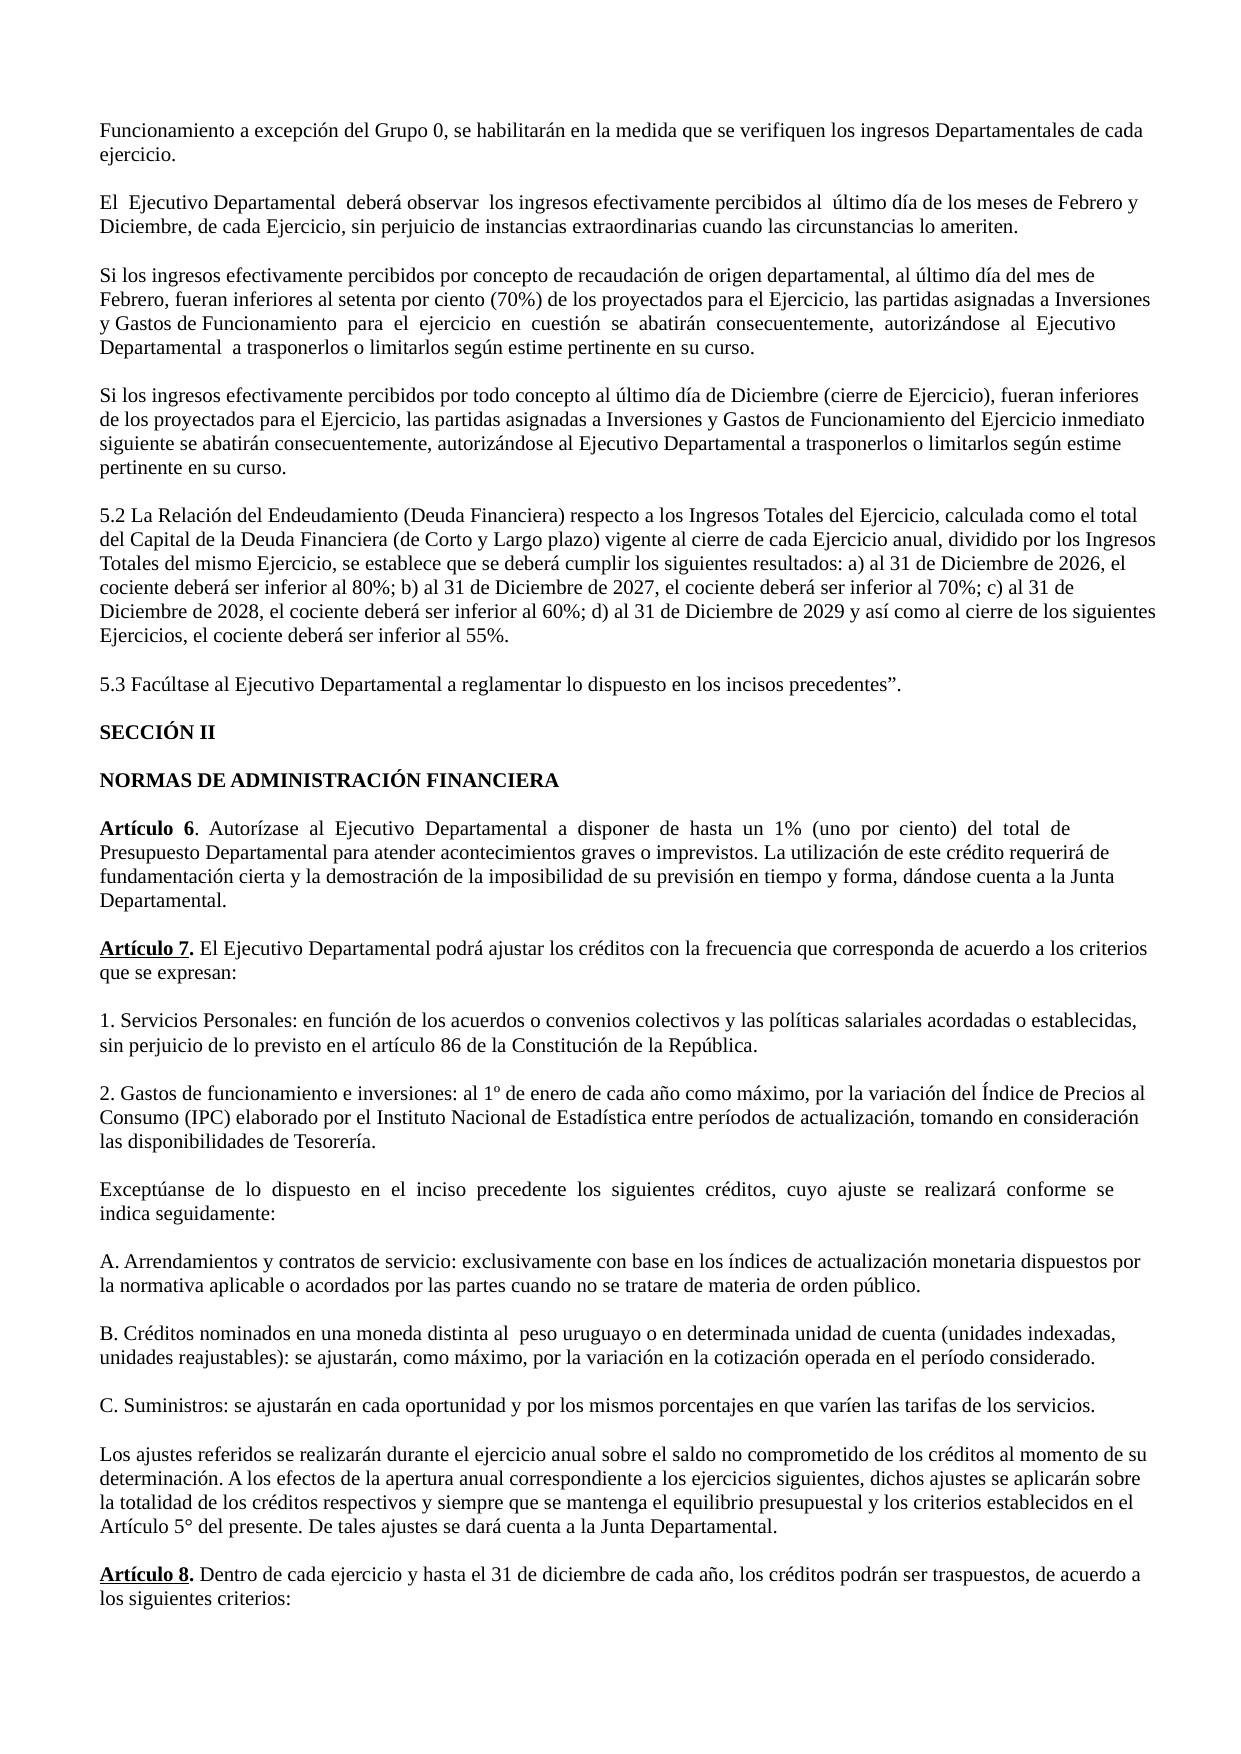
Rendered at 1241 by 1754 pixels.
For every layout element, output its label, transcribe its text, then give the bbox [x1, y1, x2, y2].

text Funcionamiento a excepción del Grupo 0, se habilitarán en la medida que se verifiquen los ingresos Departamentales de cada ejercicio. El Ejecutivo Departamental deberá observar los ingresos efectivamente percibidos al último día de los meses de Febrero y Diciembre, de cada Ejercicio, sin perjuicio de instancias extraordinarias cuando las circunstancias lo ameriten. Si los ingresos efectivamente percibidos por concepto de recaudación de origen departamental, al último día del mes de Febrero, fueran inferiores al setenta por ciento (70%) de los proyectados para el Ejercicio, las partidas asignadas a Inversiones y Gastos de Funcionamiento para el ejercicio en cuestión se abatirán consecuentemente, autorizándose al Ejecutivo Departamental a trasponerlos o limitarlos según estime pertinente en su curso. Si los ingresos efectivamente percibidos por todo concepto al último día de Diciembre (cierre de Ejercicio), fueran inferiores de los proyectados para el Ejercicio, las partidas asignadas a Inversiones y Gastos de Funcionamiento del Ejercicio inmediato siguiente se abatirán consecuentemente, autorizándose al Ejecutivo Departamental a trasponerlos o limitarlos según estime pertinente en su curso. 5.2 La Relación del Endeudamiento (Deuda Financiera) respecto a los Ingresos Totales del Ejercicio, calculada como el total del Capital de la Deuda Financiera (de Corto y Largo plazo) vigente al cierre de cada Ejercicio anual, dividido por los Ingresos Totales del mismo Ejercicio, se establece que se deberá cumplir los siguientes resultados: a) al 31 de Diciembre de 2026, el cociente deberá ser inferior al 80%; b) al 31 de Diciembre de 2027, el cociente deberá ser inferior al 70%; c) al 31 de Diciembre de 2028, el cociente deberá ser inferior al 60%; d) al 31 de Diciembre de 2029 y así como al cierre de los siguientes Ejercicios, el cociente deberá ser inferior al 55%. 5.3 Facúltase al Ejecutivo Departamental a reglamentar lo dispuesto en los incisos precedentes”. SECCIÓN II NORMAS DE ADMINISTRACIÓN FINANCIERA Artículo 6. Autorízase al Ejecutivo Departamental a disponer de hasta un 1% (uno por ciento) del total de Presupuesto Departamental para atender acontecimientos graves o imprevistos. La utilización de este crédito requerirá de fundamentación cierta y la demostración de la imposibilidad de su previsión en tiempo y forma, dándose cuenta a la Junta Departamental. Artículo 7. El Ejecutivo Departamental podrá ajustar los créditos con la frecuencia que corresponda de acuerdo a los criterios que se expresan: 1. Servicios Personales: en función de los acuerdos o convenios colectivos y las políticas salariales acordadas o establecidas, sin perjuicio de lo previsto en el artículo 86 de la Constitución de la República. 2. Gastos de funcionamiento e inversiones: al 1º de enero de cada año como máximo, por la variación del Índice de Precios al Consumo (IPC) elaborado por el Instituto Nacional de Estadística entre períodos de actualización, tomando en consideración las disponibilidades de Tesorería. Exceptúanse de lo dispuesto en el inciso precedente los siguientes créditos, cuyo ajuste se realizará conforme se indica seguidamente: A. Arrendamientos y contratos de servicio: exclusivamente con base en los índices de actualización monetaria dispuestos por la normativa aplicable o acordados por las partes cuando no se tratare de materia de orden público. B. Créditos nominados en una moneda distinta al peso uruguayo o en determinada unidad de cuenta (unidades indexadas, unidades reajustables): se ajustarán, como máximo, por la variación en la cotización operada en el período considerado. C. Suministros: se ajustarán en cada oportunidad y por los mismos porcentajes en que varíen las tarifas de los servicios. Los ajustes referidos se realizarán durante el ejercicio anual sobre el saldo no comprometido de los créditos al momento de su determinación. A los efectos de la apertura anual correspondiente a los ejercicios siguientes, dichos ajustes se aplicarán sobre la totalidad de los créditos respectivos y siempre que se mantenga el equilibrio presupuestal y los criterios establecidos en el Artículo 5° del presente. De tales ajustes se dará cuenta a la Junta Departamental. Artículo 8. Dentro de cada ejercicio y hasta el 31 de diciembre de cada año, los créditos podrán ser traspuestos, de acuerdo a los siguientes criterios: [99, 118, 1157, 1634]
